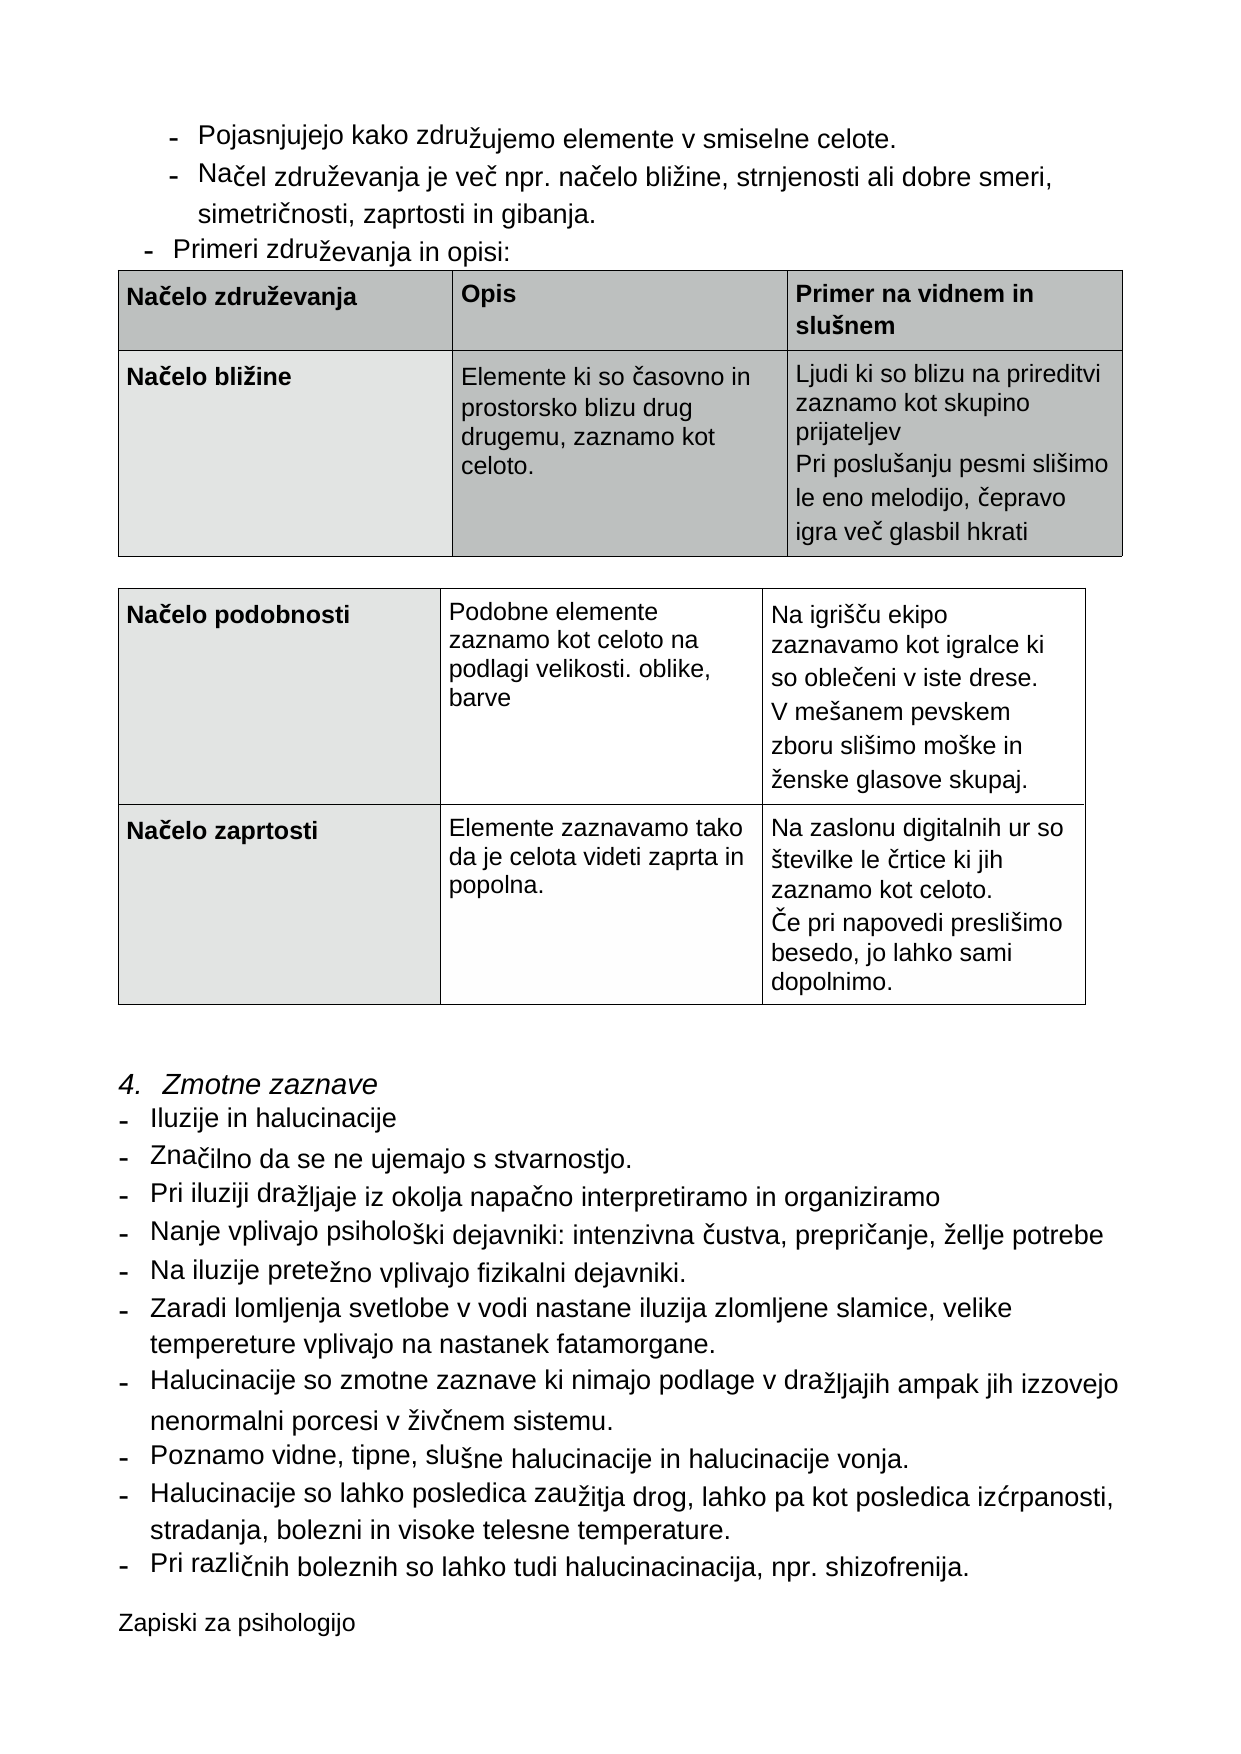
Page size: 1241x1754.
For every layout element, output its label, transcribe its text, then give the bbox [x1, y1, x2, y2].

list Značilno da se ne ujemajo s stvarnostjo. [118, 1138, 1122, 1176]
list Pri različnih boleznih so lahko tudi halucinacinacija, npr. shizofrenija. [118, 1546, 1122, 1584]
list Na iluzije pretežno vplivajo fizikalni dejavniki. [118, 1252, 1122, 1291]
list Primeri združevanja in opisi: [143, 231, 1122, 270]
list Pri iluziji dražljaje iz okolja napačno interpretiramo in organiziramo [118, 1176, 1122, 1214]
list Nanje vplivajo psihološki dejavniki: intenzivna čustva, prepričanje, žellje potrebe [118, 1214, 1122, 1252]
table_cell Ljudi ki so blizu na prireditvi zaznamo kot skupino prijateljev Pri poslušanju pesmi slišimo le eno melodijo, čepravo igra več glasbil hkrati [788, 351, 1122, 556]
table_header Podobne elemente zaznamo kot celoto na podlagi velikosti. oblike, barve [441, 589, 762, 804]
list Iluzije in halucinacije [118, 1101, 1122, 1138]
list Halucinacije so lahko posledica zaužitja drog, lahko pa kot posledica izćrpanosti, stradanja, bolezni in visoke telesne temperature. [118, 1476, 1122, 1546]
table_header Na igrišču ekipo zaznavamo kot igralce ki so oblečeni v iste drese. V mešanem pevskem zboru slišimo moške in ženske glasove skupaj. [763, 589, 1085, 804]
table_cell Načelo zaprtosti [119, 805, 440, 1004]
table_cell Elemente ki so časovno in prostorsko blizu drug drugemu, zaznamo kot celoto. [453, 351, 787, 556]
list Zmotne zaznave [118, 1067, 1122, 1101]
table_header Primer na vidnem in slušnem [788, 271, 1122, 350]
list Pojasnjujejo kako združujemo elemente v smiselne celote. [168, 118, 1122, 156]
table_header Načelo združevanja [119, 271, 452, 350]
list Zaradi lomljenja svetlobe v vodi nastane iluzija zlomljene slamice, velike tempereture vplivajo na nastanek fatamorgane. [118, 1291, 1122, 1363]
table_header Načelo podobnosti [119, 589, 440, 804]
table_cell Na zaslonu digitalnih ur so številke le črtice ki jih zaznamo kot celoto. Če pri napovedi preslišimo besedo, jo lahko sami dopolnimo. [763, 804, 1085, 1004]
list Načel združevanja je več npr. načelo bližine, strnjenosti ali dobre smeri, simetričnosti, zaprtosti in gibanja. [168, 156, 1122, 231]
list Poznamo vidne, tipne, slušne halucinacije in halucinacije vonja. [118, 1438, 1122, 1476]
table_cell Načelo bližine [119, 351, 452, 556]
list Halucinacije so zmotne zaznave ki nimajo podlage v dražljajih ampak jih izzovejo nenormalni porcesi v živčnem sistemu. [118, 1363, 1122, 1438]
table_cell Elemente zaznavamo tako da je celota videti zaprta in popolna. [441, 805, 762, 1004]
table_header Opis [453, 271, 787, 350]
